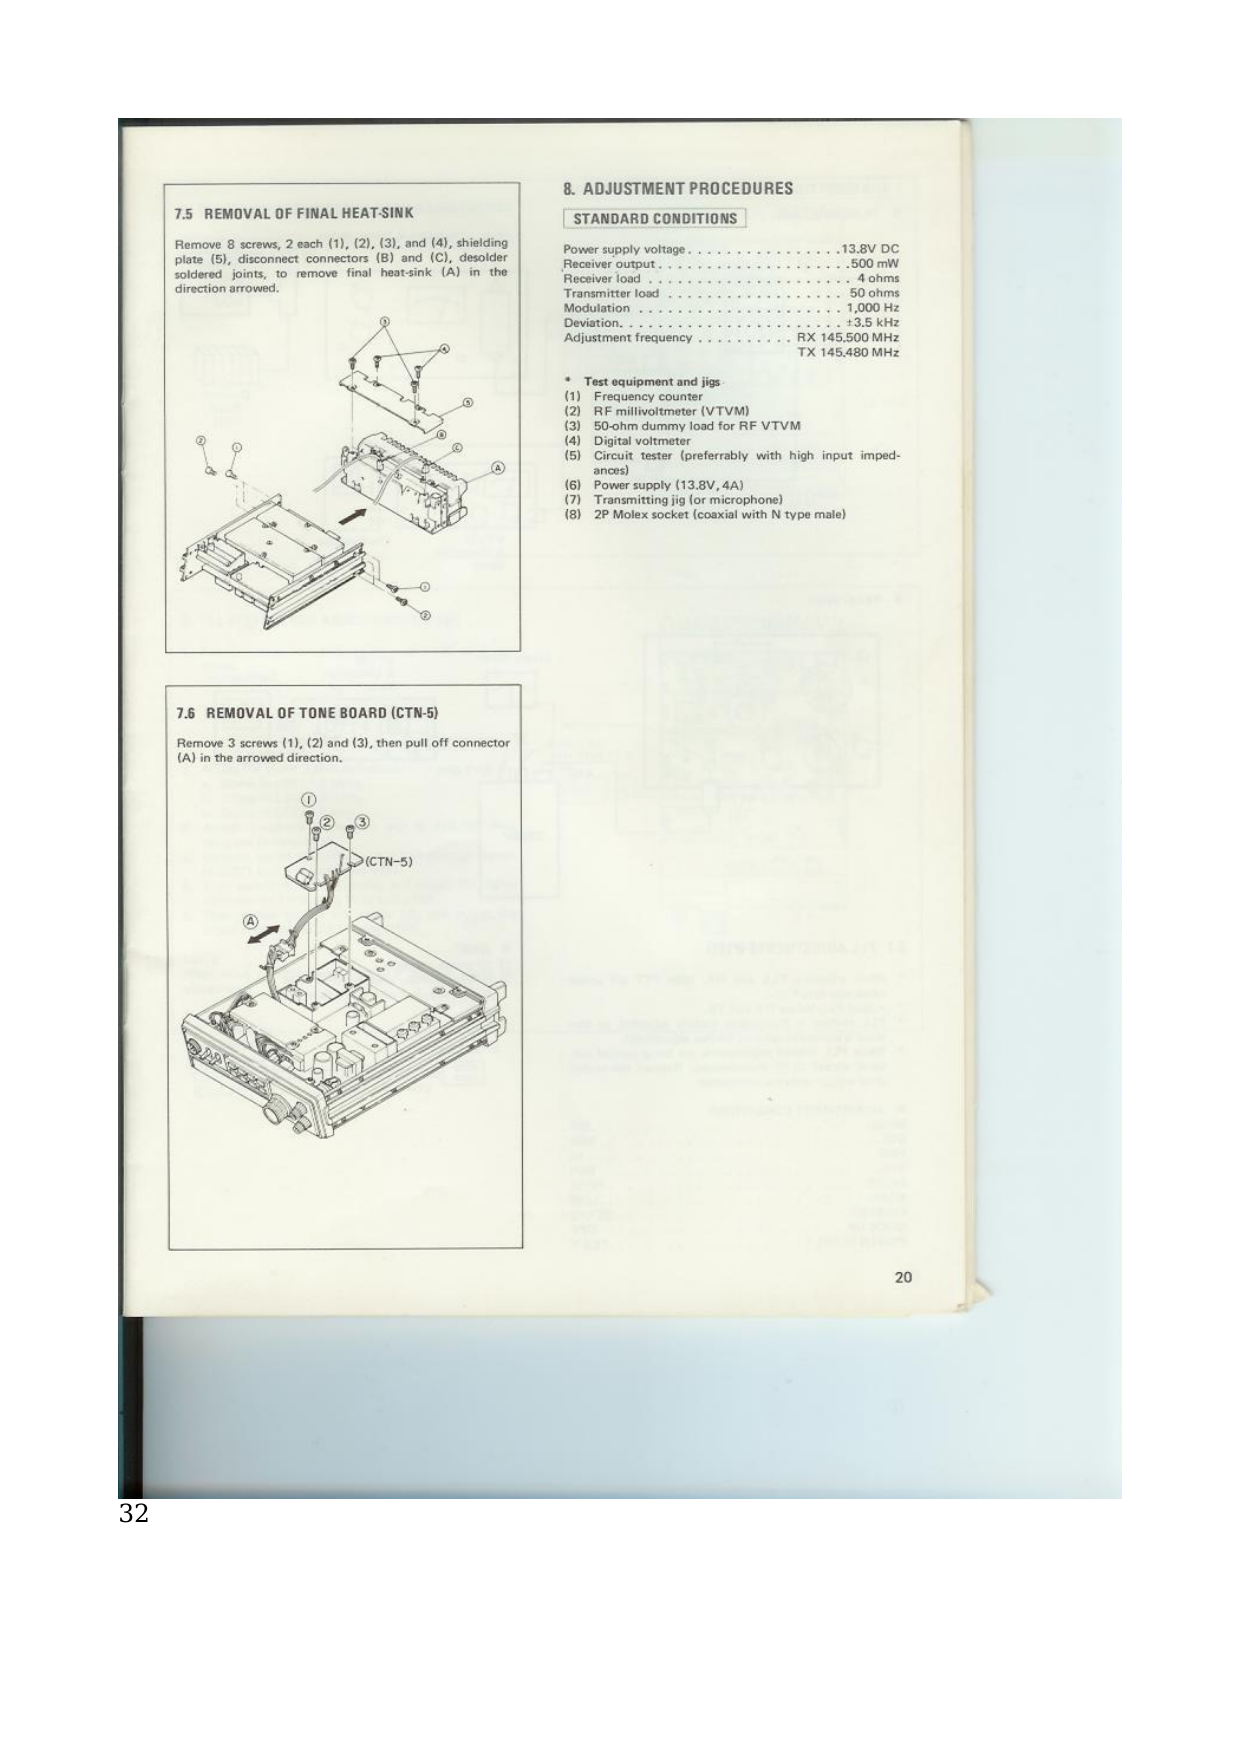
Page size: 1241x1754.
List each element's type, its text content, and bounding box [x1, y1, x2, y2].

text 32 [118, 1499, 1122, 1528]
picture [118, 118, 1122, 1499]
